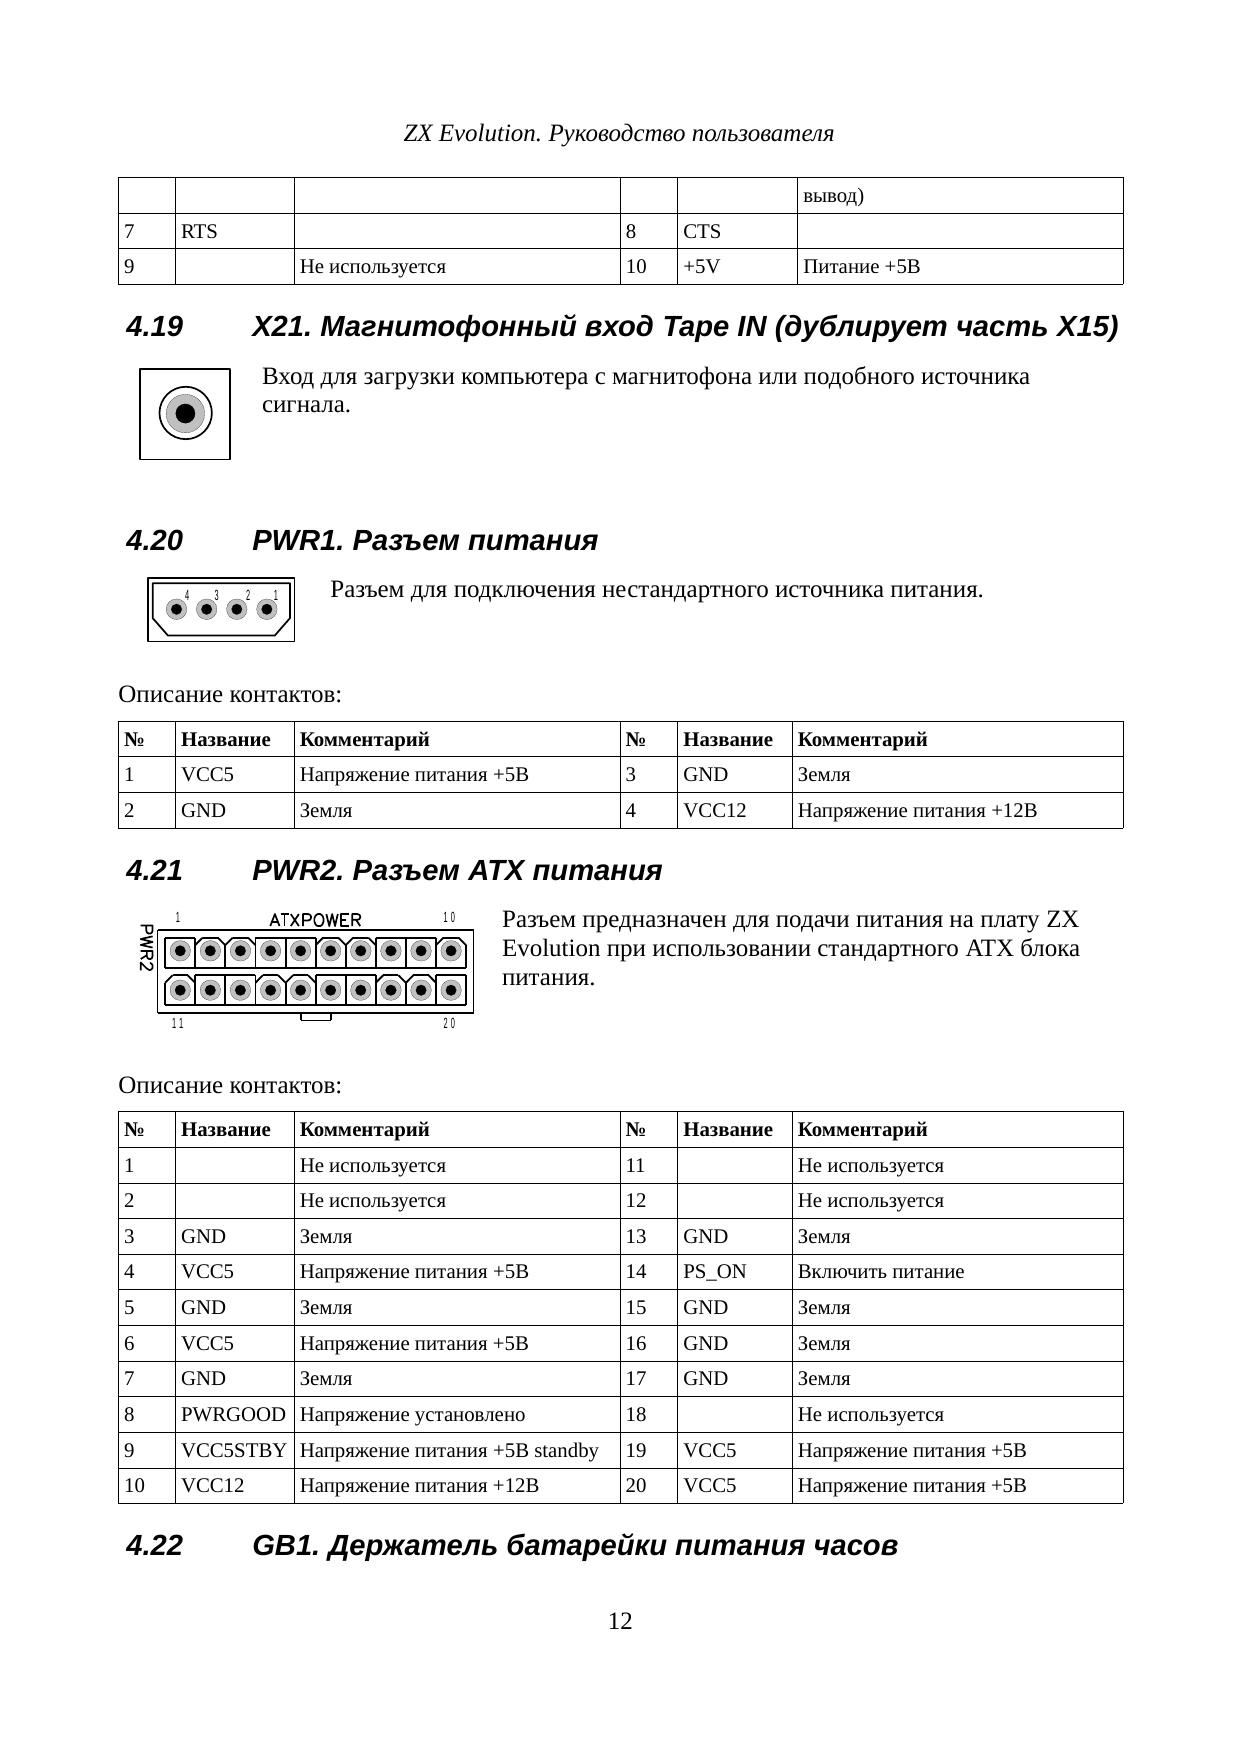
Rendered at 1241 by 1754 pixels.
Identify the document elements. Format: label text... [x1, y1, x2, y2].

table_cell GND [678, 1362, 792, 1396]
table_cell [621, 178, 677, 213]
table_cell Напряжение питания +5В standby [295, 1433, 620, 1467]
table_cell 19 [621, 1433, 677, 1467]
table_header Комментарий [793, 722, 1123, 756]
table_cell 1 [119, 1148, 175, 1182]
table_cell 7 [119, 1362, 175, 1396]
table_cell [678, 178, 797, 213]
table_cell GND [678, 1219, 792, 1254]
table_header Название [176, 722, 294, 756]
table_cell VCC12 [176, 1469, 294, 1503]
table_cell Напряжение установлено [295, 1397, 620, 1432]
table_cell 18 [621, 1397, 677, 1432]
table_cell вывод) [798, 178, 1123, 213]
table_cell 10 [119, 1469, 175, 1503]
table_cell 6 [119, 1326, 175, 1361]
table_cell 1 [119, 757, 175, 792]
table_cell GND [678, 1326, 792, 1361]
table_cell Не используется [295, 1184, 620, 1218]
subtitle GB1. Держатель батарейки питания часов [118, 1528, 1122, 1562]
table_cell 4 [119, 1255, 175, 1289]
table_cell Напряжение питания +5В [793, 1433, 1123, 1467]
table_cell Земля [793, 757, 1123, 792]
table_cell 13 [621, 1219, 677, 1254]
table_cell [798, 214, 1123, 248]
table_cell VCC5 [678, 1433, 792, 1467]
table_cell [678, 1148, 792, 1182]
table_cell Земля [295, 1290, 620, 1325]
text Описание контактов: [118, 1070, 1122, 1099]
table_cell PS_ON [678, 1255, 792, 1289]
table_cell 12 [621, 1184, 677, 1218]
table_cell Не используется [295, 249, 620, 284]
table_cell Земля [295, 1362, 620, 1396]
table_header № [119, 722, 175, 756]
table_cell Земля [295, 1219, 620, 1254]
subtitle X21. Магнитофонный вход Tape IN (дублирует часть X15) [118, 309, 1122, 343]
table_cell Напряжение питания +5В [295, 757, 620, 792]
table_cell 17 [621, 1362, 677, 1396]
table_cell VCC5 [176, 1326, 294, 1361]
table_cell GND [678, 1290, 792, 1325]
table_header Разъем для подключения нестандартного источника питания. [325, 569, 1123, 679]
table_cell [119, 178, 175, 213]
table_cell Напряжение питания +5В [793, 1469, 1123, 1503]
table_cell 2 [119, 1184, 175, 1218]
table_cell GND [176, 1219, 294, 1254]
table_header Разъем предназначен для подачи питания на плату ZX Evolution при использовании стандартного ATX блока питания. [496, 899, 1123, 1070]
table_cell Не используется [793, 1184, 1123, 1218]
table_cell Не используется [295, 1148, 620, 1182]
table_cell [176, 1148, 294, 1182]
table_cell Земля [793, 1290, 1123, 1325]
table_header [118, 569, 324, 679]
table_cell [176, 1184, 294, 1218]
table_cell [176, 178, 294, 213]
table_cell VCC5 [176, 1255, 294, 1289]
table_header [118, 355, 256, 497]
table_cell Напряжение питания +12В [295, 1469, 620, 1503]
table_cell Не используется [793, 1148, 1123, 1182]
table_cell PWRGOOD [176, 1397, 294, 1432]
table_header Название [678, 722, 792, 756]
table_cell [678, 1184, 792, 1218]
table_cell Не используется [793, 1397, 1123, 1432]
table_cell GND [176, 1362, 294, 1396]
table_cell Напряжение питания +5В [295, 1326, 620, 1361]
table_cell Земля [793, 1219, 1123, 1254]
table_cell 11 [621, 1148, 677, 1182]
table_cell CTS [678, 214, 797, 248]
table_header Комментарий [295, 1112, 620, 1147]
table_header Название [678, 1112, 792, 1147]
table_cell 8 [119, 1397, 175, 1432]
table_cell Включить питание [793, 1255, 1123, 1289]
table_cell 4 [621, 793, 677, 828]
table_cell VCC5 [678, 1469, 792, 1503]
table_cell 9 [119, 1433, 175, 1467]
table_cell 3 [621, 757, 677, 792]
table_cell GND [678, 757, 792, 792]
table_cell VCC5 [176, 757, 294, 792]
table_cell Земля [295, 793, 620, 828]
table_cell 3 [119, 1219, 175, 1254]
table_cell Земля [793, 1326, 1123, 1361]
table_cell RTS [176, 214, 294, 248]
table_cell 9 [119, 249, 175, 284]
table_cell Земля [793, 1362, 1123, 1396]
table_cell [295, 178, 620, 213]
table_cell [176, 249, 294, 284]
table_cell 20 [621, 1469, 677, 1503]
table_cell 15 [621, 1290, 677, 1325]
table_header № [621, 1112, 677, 1147]
table_cell 2 [119, 793, 175, 828]
table_cell +5V [678, 249, 797, 284]
table_cell Напряжение питания +5В [295, 1255, 620, 1289]
table_cell [295, 214, 620, 248]
table_header Вход для загрузки компьютера с магнитофона или подобного источника сигнала. [256, 355, 1123, 497]
table_cell Питание +5В [798, 249, 1123, 284]
table_cell 10 [621, 249, 677, 284]
table_cell VCC12 [678, 793, 792, 828]
table_cell GND [176, 793, 294, 828]
table_cell 14 [621, 1255, 677, 1289]
table_header [118, 899, 496, 1070]
table_cell Напряжение питания +12В [793, 793, 1123, 828]
table_cell 16 [621, 1326, 677, 1361]
table_cell 5 [119, 1290, 175, 1325]
table_header Название [176, 1112, 294, 1147]
table_cell VCC5STBY [176, 1433, 294, 1467]
table_cell 8 [621, 214, 677, 248]
table_header Комментарий [793, 1112, 1123, 1147]
text Описание контактов: [118, 679, 1122, 708]
table_header Комментарий [295, 722, 620, 756]
subtitle PWR2. Разъем ATX питания [118, 853, 1122, 886]
subtitle PWR1. Разъем питания [118, 522, 1122, 556]
table_cell GND [176, 1290, 294, 1325]
table_cell 7 [119, 214, 175, 248]
table_cell [678, 1397, 792, 1432]
table_header № [621, 722, 677, 756]
table_header № [119, 1112, 175, 1147]
